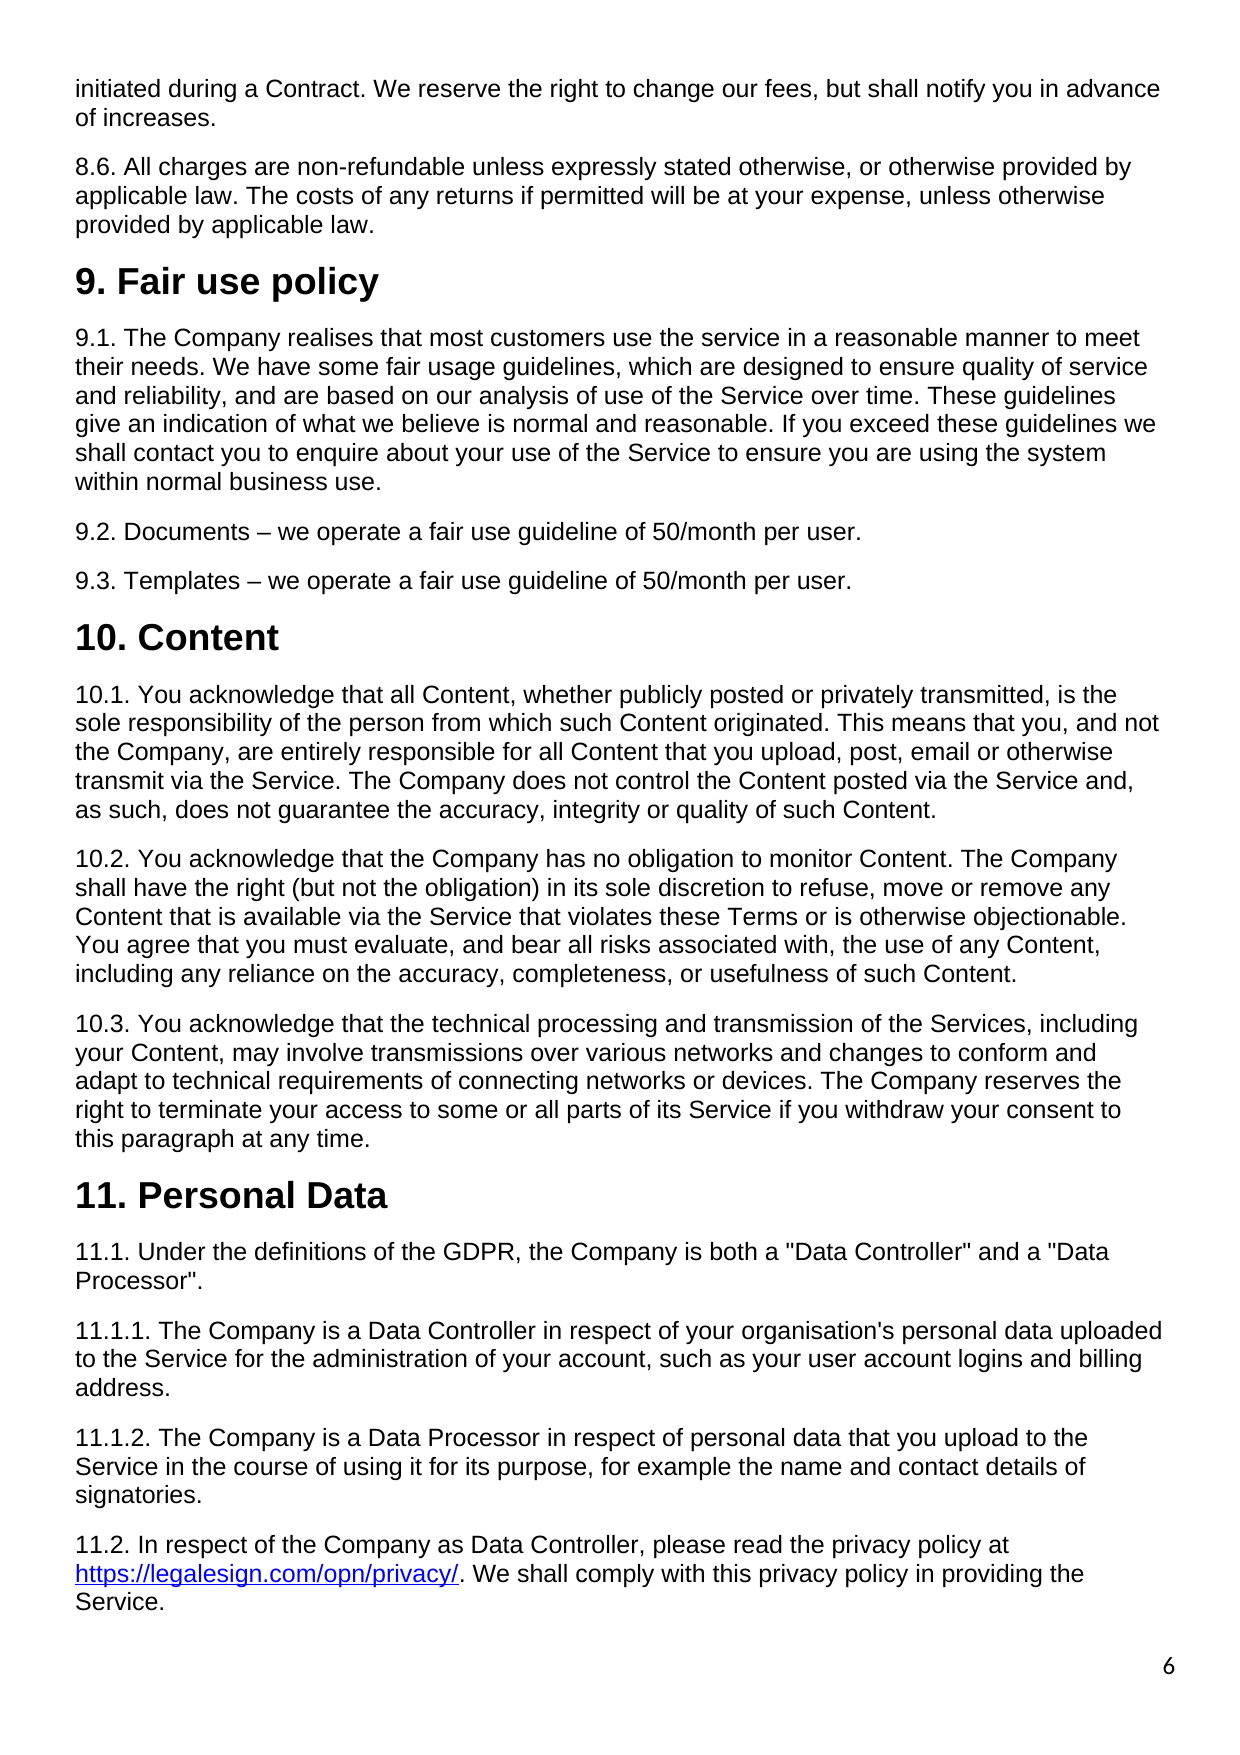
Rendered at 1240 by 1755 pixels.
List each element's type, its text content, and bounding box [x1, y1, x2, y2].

text 10.3. You acknowledge that the technical processing and transmission of the Services, including your Content, may involve transmissions over various networks and changes to conform and adapt to technical requirements of connecting networks or devices. The Company reserves the right to terminate your access to some or all parts of its Service if you withdraw your consent to this paragraph at any time. [75, 1009, 1164, 1152]
text 11.1.2. The Company is a Data Processor in respect of personal data that you upload to the Service in the course of using it for its purpose, for example the name and contact details of signatories. [75, 1423, 1164, 1509]
text 9.1. The Company realises that most customers use the service in a reasonable manner to meet their needs. We have some fair usage guidelines, which are designed to ensure quality of service and reliability, and are based on our analysis of use of the Service over time. These guidelines give an indication of what we believe is normal and reasonable. If you exceed these guidelines we shall contact you to enquire about your use of the Service to ensure you are using the system within normal business use. [75, 323, 1164, 496]
subtitle 11. Personal Data [75, 1173, 1164, 1216]
text 11.2. In respect of the Company as Data Controller, please read the privacy policy at https://legalesign.com/opn/privacy/. We shall comply with this privacy policy in providing the Service. [75, 1530, 1164, 1616]
subtitle 9. Fair use policy [75, 259, 1164, 302]
text 9.2. Documents – we operate a fair use guideline of 50/month per user. [75, 516, 1164, 545]
text 8.6. All charges are non-refundable unless expressly stated otherwise, or otherwise provided by applicable law. The costs of any returns if permitted will be at your expense, unless otherwise provided by applicable law. [75, 152, 1164, 238]
text 11.1. Under the definitions of the GDPR, the Company is both a "Data Controller" and a "Data Processor". [75, 1237, 1164, 1295]
text 10.1. You acknowledge that all Content, whether publicly posted or privately transmitted, is the sole responsibility of the person from which such Content originated. This means that you, and not the Company, are entirely responsible for all Content that you upload, post, email or otherwise transmit via the Service. The Company does not control the Content posted via the Service and, as such, does not guarantee the accuracy, integrity or quality of such Content. [75, 679, 1164, 823]
text 9.3. Templates – we operate a fair use guideline of 50/month per user. [75, 566, 1164, 595]
text 11.1.1. The Company is a Data Controller in respect of your organisation's personal data uploaded to the Service for the administration of your account, such as your user account logins and billing address. [75, 1316, 1164, 1402]
subtitle 10. Content [75, 616, 1164, 659]
text initiated during a Contract. We reserve the right to change our fees, but shall notify you in advance of increases. [75, 74, 1164, 131]
text 10.2. You acknowledge that the Company has no obligation to monitor Content. The Company shall have the right (but not the obligation) in its sole discretion to refuse, move or remove any Content that is available via the Service that violates these Terms or is otherwise objectionable. You agree that you must evaluate, and bear all risks associated with, the use of any Content, including any reliance on the accuracy, completeness, or usefulness of such Content. [75, 844, 1164, 988]
